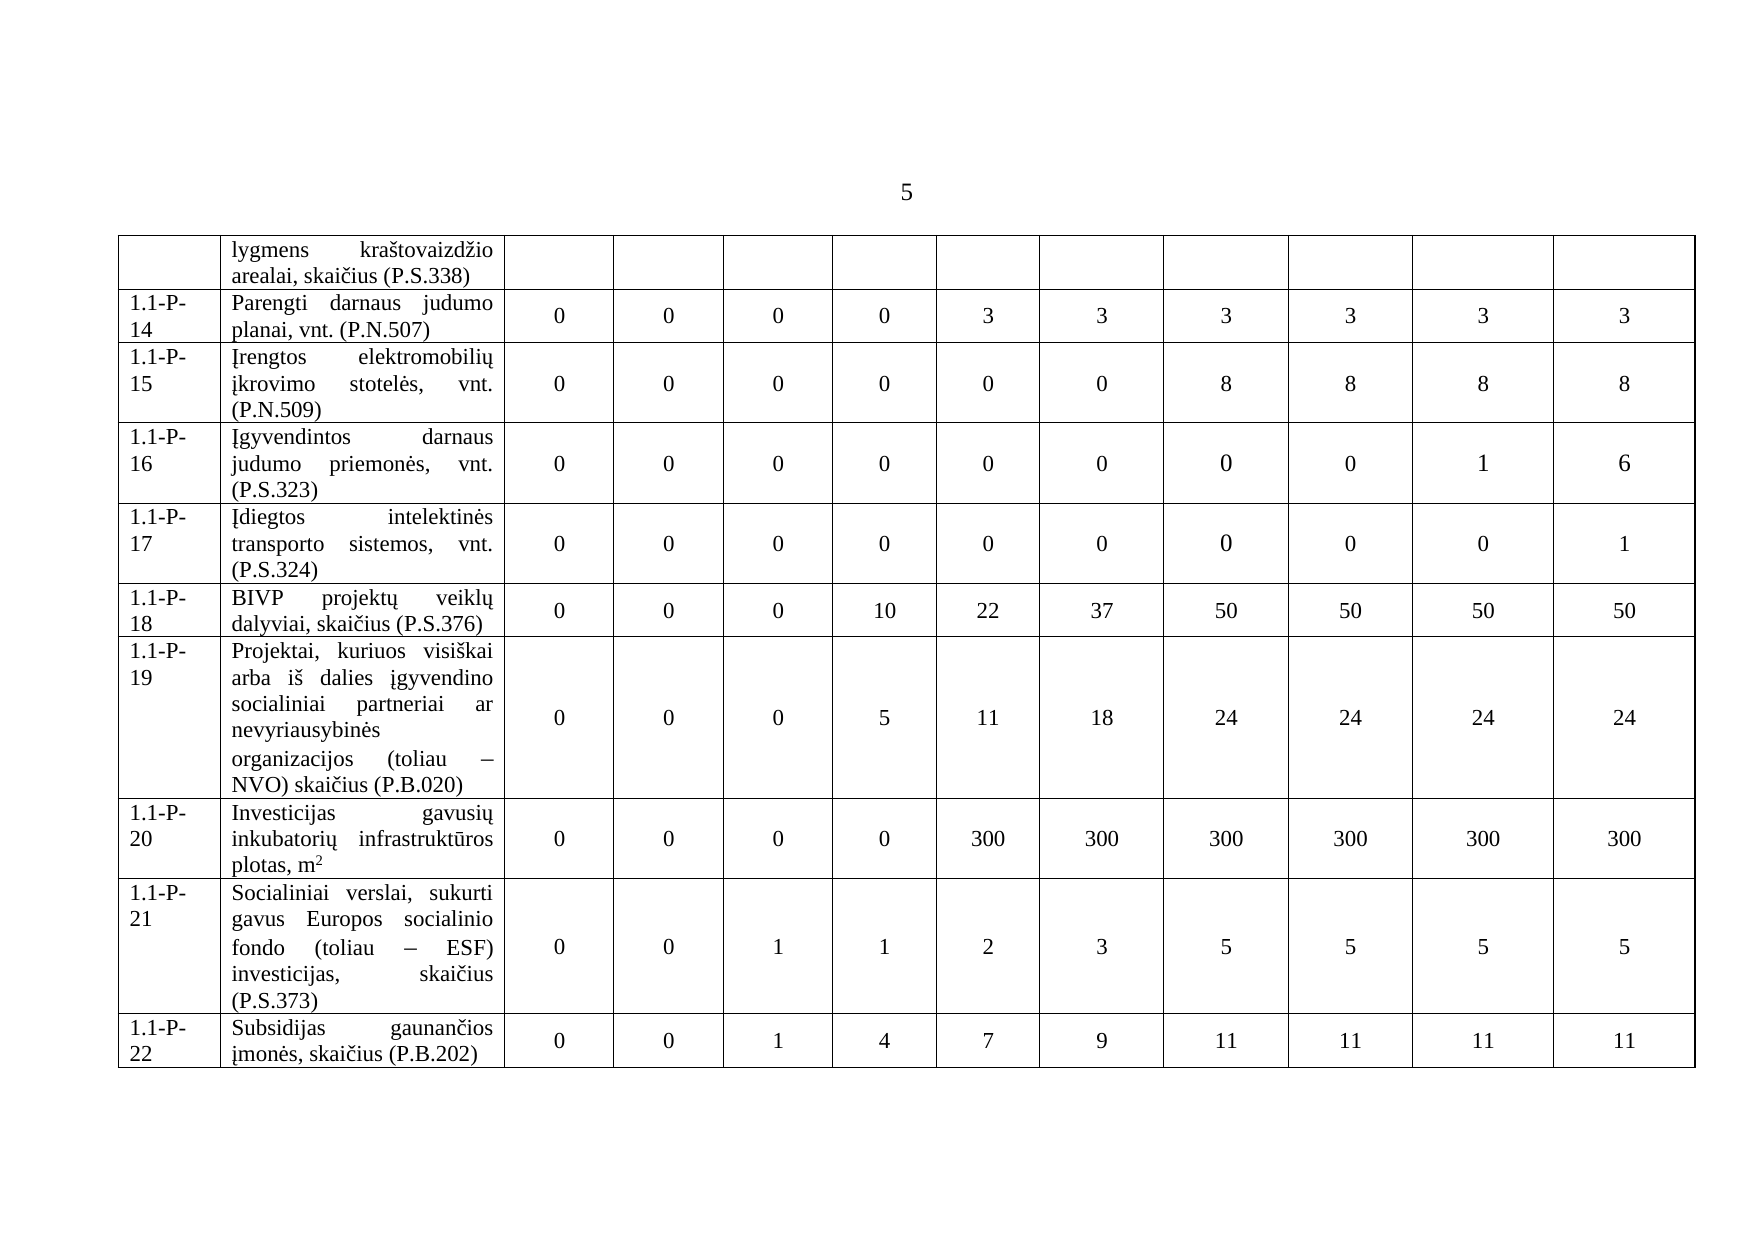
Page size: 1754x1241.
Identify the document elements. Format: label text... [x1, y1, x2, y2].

table_cell 0 [724, 637, 832, 798]
table_cell 0 [833, 343, 936, 422]
table_cell 0 [1289, 423, 1412, 502]
table_cell 0 [505, 504, 613, 582]
table_cell 300 [1554, 799, 1694, 878]
table_cell 0 [724, 799, 832, 878]
table_cell 1.1-P-15 [119, 343, 220, 422]
table_cell 1.1-P-17 [119, 504, 220, 582]
table_cell 10 [833, 584, 936, 636]
table_cell Įdiegtos intelektinės transporto sistemos, vnt. (P.S.324) [221, 504, 504, 582]
table_cell 0 [614, 343, 723, 422]
table_cell 11 [1164, 1014, 1288, 1067]
table_cell [833, 236, 936, 288]
table_cell 0 [614, 1014, 723, 1067]
table_cell 18 [1040, 637, 1163, 798]
table_cell 24 [1164, 637, 1288, 798]
table_cell 50 [1164, 584, 1288, 636]
table_cell [1289, 236, 1412, 288]
table_cell [724, 236, 832, 288]
table_cell 3 [1413, 290, 1553, 342]
table_cell 6 [1554, 423, 1694, 502]
table_cell 1 [833, 879, 936, 1013]
table_cell 1.1-P-18 [119, 584, 220, 636]
table_cell 0 [505, 637, 613, 798]
table_cell 0 [1289, 504, 1412, 582]
table_cell [1413, 236, 1553, 288]
table_cell 11 [1554, 1014, 1694, 1067]
table_cell 1.1-P-16 [119, 423, 220, 502]
table_cell 5 [833, 637, 936, 798]
table_cell 0 [614, 584, 723, 636]
table_cell 0 [1164, 504, 1288, 582]
table_cell 0 [937, 343, 1039, 422]
table_cell 0 [724, 343, 832, 422]
table_cell 8 [1289, 343, 1412, 422]
table_cell 0 [505, 799, 613, 878]
table_cell 1.1-P-21 [119, 879, 220, 1013]
table_cell 300 [1164, 799, 1288, 878]
table_cell [1164, 236, 1288, 288]
table_cell 5 [1413, 879, 1553, 1013]
table_cell Investicijas gavusių inkubatorių infrastruktūros plotas, m2 [221, 799, 504, 878]
table_cell 0 [1413, 504, 1553, 582]
table_cell 11 [937, 637, 1039, 798]
table_cell 0 [937, 504, 1039, 582]
table_cell 37 [1040, 584, 1163, 636]
table_cell 1 [724, 1014, 832, 1067]
table_cell 0 [833, 504, 936, 582]
table_cell 0 [505, 584, 613, 636]
table_cell 0 [1040, 504, 1163, 582]
table_cell 1 [724, 879, 832, 1013]
table_cell 3 [937, 290, 1039, 342]
table_cell 0 [614, 504, 723, 582]
table_cell 5 [1554, 879, 1694, 1013]
table_cell 50 [1413, 584, 1553, 636]
table_cell 0 [614, 799, 723, 878]
table_cell 11 [1413, 1014, 1553, 1067]
table_cell 5 [1289, 879, 1412, 1013]
table_cell 0 [724, 290, 832, 342]
table_cell 5 [1164, 879, 1288, 1013]
table_cell 0 [614, 423, 723, 502]
table_cell 3 [1040, 290, 1163, 342]
table_cell Įrengtos elektromobilių įkrovimo stotelės, vnt. (P.N.509) [221, 343, 504, 422]
table_cell 3 [1554, 290, 1694, 342]
table_cell 1.1-P-22 [119, 1014, 220, 1067]
table_cell [937, 236, 1039, 288]
table_cell 0 [724, 584, 832, 636]
table_cell 0 [724, 423, 832, 502]
table_cell 1 [1554, 504, 1694, 582]
table_cell [505, 236, 613, 288]
table_cell 1.1-P-19 [119, 637, 220, 798]
table_cell 0 [614, 879, 723, 1013]
table_cell 0 [833, 290, 936, 342]
table_cell 0 [1164, 423, 1288, 502]
table_cell 0 [1040, 343, 1163, 422]
table_cell [614, 236, 723, 288]
table_cell [1554, 236, 1694, 288]
table_cell [119, 236, 220, 288]
table_cell 300 [1040, 799, 1163, 878]
table_cell 0 [505, 879, 613, 1013]
table_cell 3 [1040, 879, 1163, 1013]
table_cell 9 [1040, 1014, 1163, 1067]
table_cell 0 [614, 290, 723, 342]
table_cell 3 [1289, 290, 1412, 342]
table_cell 8 [1164, 343, 1288, 422]
table_cell Socialiniai verslai, sukurti gavus Europos socialinio fondo (toliau – ESF) investicijas, skaičius (P.S.373) [221, 879, 504, 1013]
table_cell Subsidijas gaunančios įmonės, skaičius (P.B.202) [221, 1014, 504, 1067]
table_cell 0 [937, 423, 1039, 502]
table_cell 0 [833, 799, 936, 878]
table_cell 300 [937, 799, 1039, 878]
table_cell Projektai, kuriuos visiškai arba iš dalies įgyvendino socialiniai partneriai ar nevyriausybinės organizacijos (toliau – NVO) skaičius (P.B.020) [221, 637, 504, 798]
table_cell 0 [505, 1014, 613, 1067]
table_cell Parengti darnaus judumo planai, vnt. (P.N.507) [221, 290, 504, 342]
table_cell 8 [1554, 343, 1694, 422]
table_cell 50 [1289, 584, 1412, 636]
table_cell 11 [1289, 1014, 1412, 1067]
table_cell 8 [1413, 343, 1553, 422]
table_cell [1040, 236, 1163, 288]
table_cell 24 [1554, 637, 1694, 798]
table_cell lygmens kraštovaizdžio arealai, skaičius (P.S.338) [221, 236, 504, 288]
table_cell 0 [505, 423, 613, 502]
table_cell 1.1-P-14 [119, 290, 220, 342]
table_cell 3 [1164, 290, 1288, 342]
table_cell 1.1-P-20 [119, 799, 220, 878]
table_cell 0 [505, 290, 613, 342]
table_cell 300 [1289, 799, 1412, 878]
table_cell 50 [1554, 584, 1694, 636]
table_cell 2 [937, 879, 1039, 1013]
table_cell 0 [1040, 423, 1163, 502]
table_cell 4 [833, 1014, 936, 1067]
table_cell 0 [614, 637, 723, 798]
table_cell 22 [937, 584, 1039, 636]
table_cell 0 [724, 504, 832, 582]
table_cell 1 [1413, 423, 1553, 502]
table_cell 0 [505, 343, 613, 422]
table_cell 24 [1413, 637, 1553, 798]
table_cell 0 [833, 423, 936, 502]
table_cell 7 [937, 1014, 1039, 1067]
table_cell 300 [1413, 799, 1553, 878]
table_cell 24 [1289, 637, 1412, 798]
table_cell Įgyvendintos darnaus judumo priemonės, vnt. (P.S.323) [221, 423, 504, 502]
table_cell BIVP projektų veiklų dalyviai, skaičius (P.S.376) [221, 584, 504, 636]
